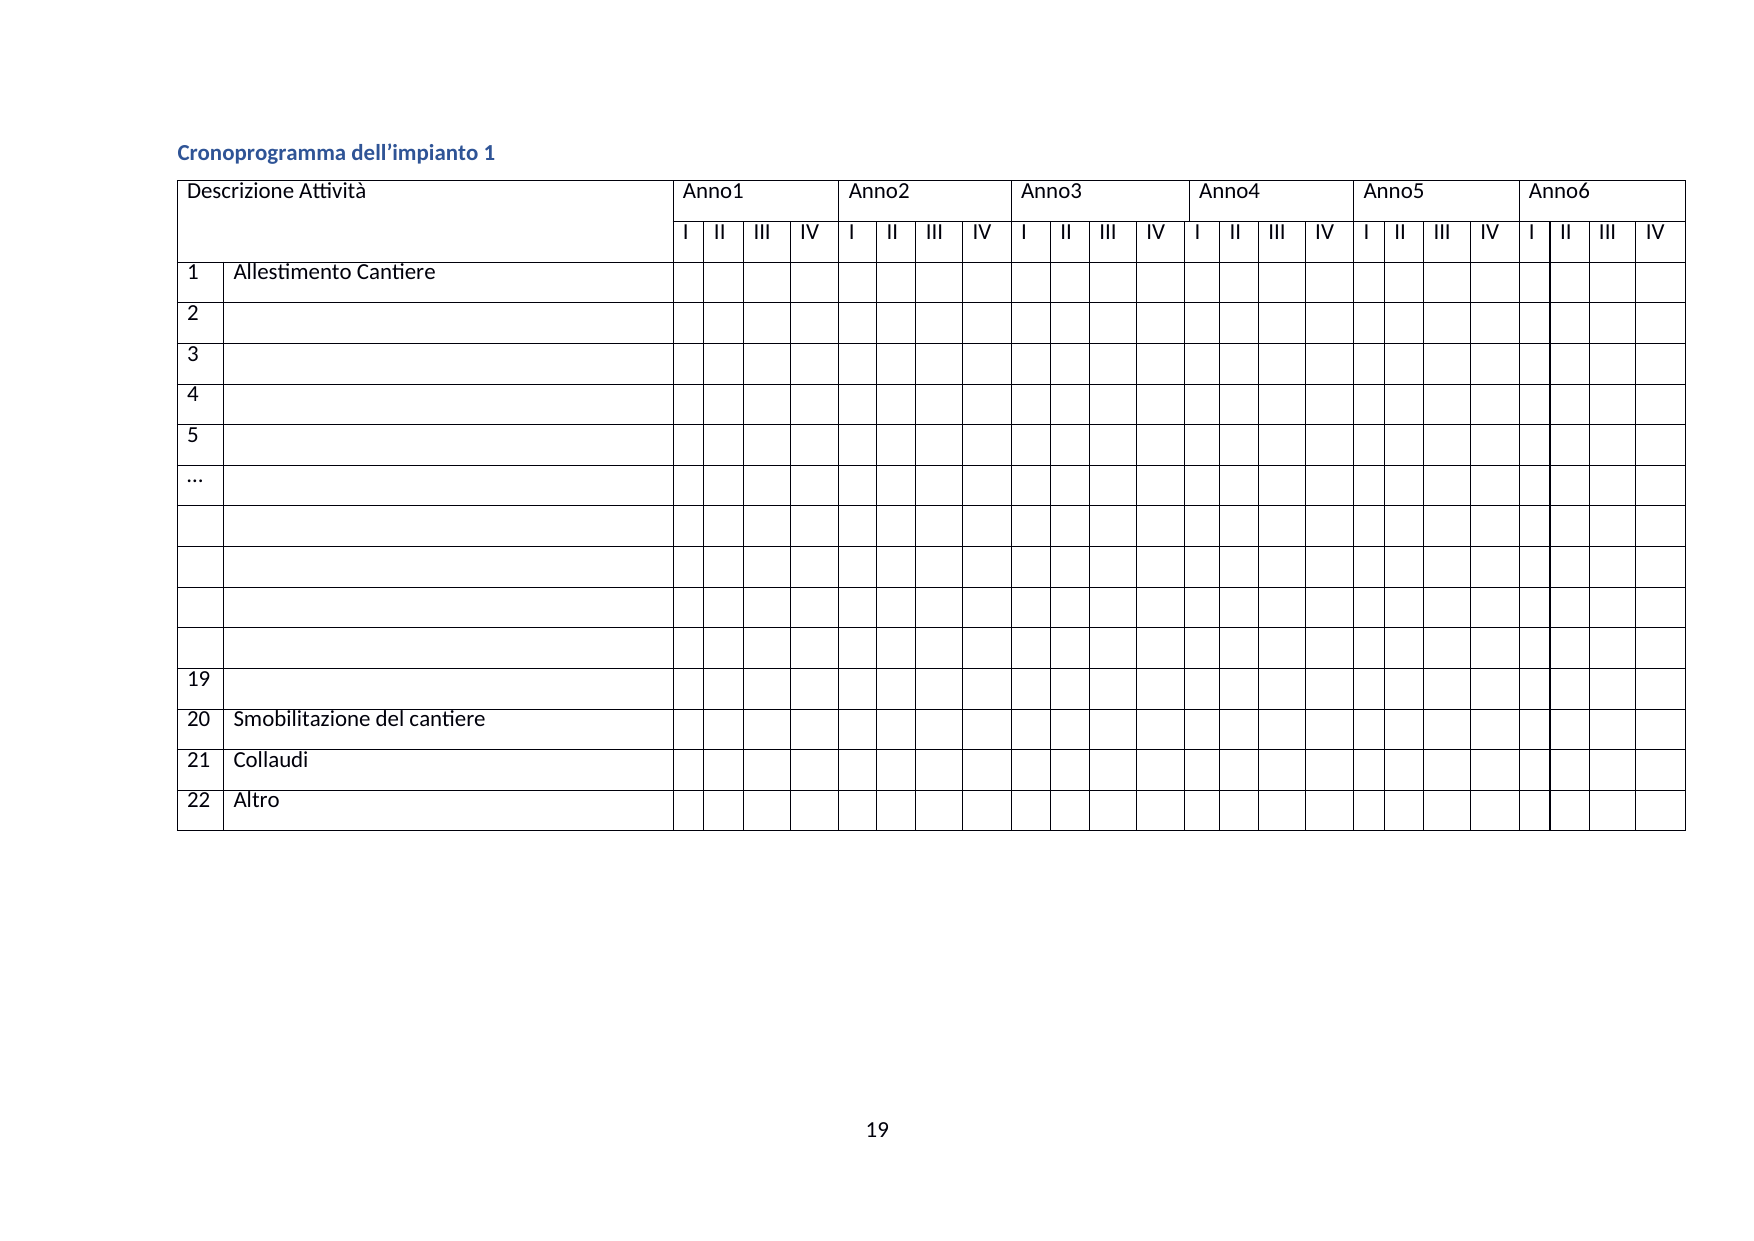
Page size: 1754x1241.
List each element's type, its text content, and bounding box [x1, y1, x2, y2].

table_cell [1520, 628, 1549, 668]
table_cell [791, 466, 838, 505]
table_cell [1590, 506, 1635, 546]
table_cell [1051, 466, 1089, 505]
table_cell [1385, 466, 1423, 505]
table_cell III [1259, 222, 1305, 262]
table_cell [1259, 791, 1305, 830]
table_cell [916, 466, 962, 505]
table_cell [1636, 710, 1685, 749]
table_cell [1551, 344, 1589, 383]
table_cell IV [963, 222, 1011, 262]
table_cell [963, 385, 1011, 424]
table_cell [1424, 303, 1470, 343]
table_cell [791, 710, 838, 749]
table_cell [1220, 628, 1258, 668]
table_cell [1012, 588, 1050, 627]
table_cell [1185, 547, 1219, 587]
table_cell [704, 385, 743, 424]
table_cell [1137, 710, 1184, 749]
table_cell [1551, 669, 1589, 708]
table_cell 22 [178, 791, 223, 830]
table_cell [1385, 710, 1423, 749]
table_cell [839, 710, 876, 749]
table_cell [1385, 385, 1423, 424]
table_cell [1012, 710, 1050, 749]
table_cell [744, 303, 790, 343]
table_cell [1090, 303, 1136, 343]
table_cell [1306, 669, 1353, 708]
table_cell [839, 588, 876, 627]
table_cell [916, 588, 962, 627]
table_cell [1012, 791, 1050, 830]
table_cell [1137, 385, 1184, 424]
table_cell [704, 588, 743, 627]
table_cell [1551, 425, 1589, 465]
table_cell Altro [224, 791, 673, 830]
table_cell II [704, 222, 743, 262]
text Cronoprogramma dell’impianto 1 [177, 143, 1577, 166]
table_cell [224, 588, 673, 627]
table_cell [1306, 588, 1353, 627]
table_cell [1590, 344, 1635, 383]
table_cell [791, 628, 838, 668]
table_cell [791, 791, 838, 830]
table_cell [877, 669, 915, 708]
table_cell 20 [178, 710, 223, 749]
table_cell [1354, 791, 1384, 830]
table_cell [1590, 303, 1635, 343]
table_cell [1471, 791, 1519, 830]
table_cell I [839, 222, 876, 262]
table_cell [1424, 425, 1470, 465]
table_cell [744, 710, 790, 749]
table_cell [704, 344, 743, 383]
table_cell [1471, 750, 1519, 790]
table_cell III [1090, 222, 1136, 262]
table_cell III [744, 222, 790, 262]
table_cell [1424, 588, 1470, 627]
table_cell [1354, 750, 1384, 790]
table_cell [1220, 750, 1258, 790]
table_cell [1520, 750, 1549, 790]
table_cell [1185, 669, 1219, 708]
table_cell IV [1636, 222, 1685, 262]
table_cell [1220, 466, 1258, 505]
table_cell [1590, 466, 1635, 505]
table_cell [1259, 750, 1305, 790]
table_cell [1636, 628, 1685, 668]
table_cell [1137, 303, 1184, 343]
table_cell [1090, 710, 1136, 749]
table_cell [1259, 710, 1305, 749]
table_cell [877, 710, 915, 749]
table_cell [704, 710, 743, 749]
table_cell [1306, 344, 1353, 383]
table_cell [1520, 425, 1549, 465]
table_cell [1354, 344, 1384, 383]
table_cell [744, 385, 790, 424]
table_cell [1090, 344, 1136, 383]
table_cell [1520, 791, 1549, 830]
table_cell [1090, 791, 1136, 830]
table_cell IV [1306, 222, 1353, 262]
table_cell [1354, 547, 1384, 587]
table_cell [916, 303, 962, 343]
table_cell [674, 263, 703, 302]
table_cell [1012, 263, 1050, 302]
table_cell [1385, 263, 1423, 302]
table_cell [1012, 425, 1050, 465]
table_cell [1220, 669, 1258, 708]
table_cell [1185, 425, 1219, 465]
table_cell [704, 425, 743, 465]
table_cell [963, 263, 1011, 302]
table_cell [1090, 425, 1136, 465]
table_cell [1259, 588, 1305, 627]
table_cell [1137, 547, 1184, 587]
table_cell [791, 547, 838, 587]
table_cell [1185, 506, 1219, 546]
table_cell [1590, 547, 1635, 587]
table_cell [674, 547, 703, 587]
table_cell IV [1137, 222, 1184, 262]
table_cell [1137, 791, 1184, 830]
table_cell [704, 506, 743, 546]
table_cell [1220, 385, 1258, 424]
table_cell [224, 425, 673, 465]
table_cell II [877, 222, 915, 262]
table_cell [704, 303, 743, 343]
table_cell [1220, 547, 1258, 587]
table_cell [1471, 628, 1519, 668]
table_cell [1354, 588, 1384, 627]
table_cell [1551, 750, 1589, 790]
table_cell [916, 669, 962, 708]
table_cell [916, 506, 962, 546]
table_cell III [1424, 222, 1470, 262]
table_cell [744, 506, 790, 546]
table_cell [877, 628, 915, 668]
table_cell [1051, 547, 1089, 587]
table_cell [1306, 791, 1353, 830]
table_cell [1424, 344, 1470, 383]
table_cell [1354, 506, 1384, 546]
table_cell [674, 506, 703, 546]
table_cell [1551, 628, 1589, 668]
table_cell [1051, 791, 1089, 830]
table_cell [224, 547, 673, 587]
table_cell [791, 344, 838, 383]
table_cell [1590, 710, 1635, 749]
table_cell [1220, 263, 1258, 302]
table_cell [877, 506, 915, 546]
table_cell [1590, 628, 1635, 668]
table_cell [1259, 344, 1305, 383]
table_cell [963, 791, 1011, 830]
table_cell [916, 791, 962, 830]
table_cell II [1220, 222, 1258, 262]
table_cell [1137, 628, 1184, 668]
table_cell Collaudi [224, 750, 673, 790]
table_cell [1636, 506, 1685, 546]
table_cell [1306, 710, 1353, 749]
table_cell [1636, 263, 1685, 302]
table_cell [963, 425, 1011, 465]
table_cell [839, 750, 876, 790]
table_cell 4 [178, 385, 223, 424]
table_cell [877, 466, 915, 505]
table_cell … [178, 466, 223, 505]
table_cell [1185, 263, 1219, 302]
table_cell [674, 588, 703, 627]
table_cell [1590, 791, 1635, 830]
table_cell [839, 791, 876, 830]
table_cell [1012, 547, 1050, 587]
table_cell [674, 628, 703, 668]
table_cell [1636, 385, 1685, 424]
table_cell [1220, 303, 1258, 343]
table_cell [1520, 669, 1549, 708]
table_cell [839, 628, 876, 668]
table_cell [1090, 547, 1136, 587]
table_cell [839, 425, 876, 465]
table_cell [963, 750, 1011, 790]
table_cell [916, 750, 962, 790]
table_cell [1471, 466, 1519, 505]
table_cell I [1354, 222, 1384, 262]
table_cell [224, 344, 673, 383]
table_cell [1137, 506, 1184, 546]
table_cell [1520, 385, 1549, 424]
table_cell [1471, 588, 1519, 627]
table_cell [1137, 588, 1184, 627]
table_cell [1590, 385, 1635, 424]
table_cell [791, 669, 838, 708]
table_cell I [674, 222, 703, 262]
table_cell [1551, 710, 1589, 749]
table_cell [1385, 303, 1423, 343]
table_cell [1354, 628, 1384, 668]
table_cell [916, 344, 962, 383]
table_cell [916, 385, 962, 424]
table_cell [791, 750, 838, 790]
table_cell [744, 628, 790, 668]
table_cell [1051, 425, 1089, 465]
table_cell [877, 588, 915, 627]
table_header Descrizione Attività [178, 181, 673, 262]
table_cell [674, 750, 703, 790]
table_cell [1220, 588, 1258, 627]
table_cell [963, 344, 1011, 383]
table_header Anno5 [1354, 181, 1519, 221]
table_cell [1051, 303, 1089, 343]
table_cell [877, 791, 915, 830]
table_cell [1471, 303, 1519, 343]
table_cell [1551, 303, 1589, 343]
table_cell [1520, 466, 1549, 505]
table_cell [744, 588, 790, 627]
table_cell [674, 669, 703, 708]
table_cell [674, 385, 703, 424]
table_cell [1424, 466, 1470, 505]
table_cell [1354, 263, 1384, 302]
table_cell [1551, 547, 1589, 587]
table_cell [1520, 344, 1549, 383]
table_cell 5 [178, 425, 223, 465]
table_cell [839, 303, 876, 343]
table_cell I [1520, 222, 1549, 262]
table_cell [1185, 344, 1219, 383]
table_cell [1306, 506, 1353, 546]
table_cell [704, 466, 743, 505]
table_cell [1385, 669, 1423, 708]
table_cell [1354, 303, 1384, 343]
table_cell [1185, 466, 1219, 505]
table_cell [1051, 588, 1089, 627]
table_cell [877, 303, 915, 343]
table_cell [1636, 303, 1685, 343]
table_cell IV [791, 222, 838, 262]
table_cell [1306, 750, 1353, 790]
table_cell [877, 547, 915, 587]
table_cell [1306, 425, 1353, 465]
table_cell [1051, 750, 1089, 790]
table_cell [1424, 385, 1470, 424]
table_cell [1520, 506, 1549, 546]
table_cell [1551, 506, 1589, 546]
table_cell [1259, 466, 1305, 505]
table_cell [1385, 344, 1423, 383]
table_cell [1424, 628, 1470, 668]
table_cell [839, 263, 876, 302]
table_cell [1385, 425, 1423, 465]
table_cell [1424, 547, 1470, 587]
table_cell [877, 344, 915, 383]
table_cell [963, 506, 1011, 546]
table_cell [704, 628, 743, 668]
table_cell [178, 506, 223, 546]
table_cell [1220, 506, 1258, 546]
table_cell [1385, 588, 1423, 627]
table_cell [1090, 263, 1136, 302]
table_cell [877, 425, 915, 465]
table_cell [791, 588, 838, 627]
table_cell [1385, 628, 1423, 668]
table_cell [674, 710, 703, 749]
table_cell [1090, 385, 1136, 424]
table_cell Smobilitazione del cantiere [224, 710, 673, 749]
table_cell [1520, 263, 1549, 302]
table_cell [1551, 263, 1589, 302]
table_cell [916, 710, 962, 749]
table_cell [1471, 263, 1519, 302]
table_cell [1185, 628, 1219, 668]
table_cell II [1551, 222, 1589, 262]
table_cell [1520, 710, 1549, 749]
table_cell [1185, 385, 1219, 424]
table_cell [1051, 344, 1089, 383]
table_cell [744, 750, 790, 790]
table_cell [674, 466, 703, 505]
table_cell [1185, 750, 1219, 790]
table_cell [1090, 750, 1136, 790]
table_cell 21 [178, 750, 223, 790]
table_cell [674, 303, 703, 343]
table_header Anno6 [1520, 181, 1685, 221]
table_header Anno2 [839, 181, 1011, 221]
table_cell [1590, 263, 1635, 302]
table_cell [839, 466, 876, 505]
table_cell [224, 303, 673, 343]
table_cell [1590, 425, 1635, 465]
table_cell [1354, 385, 1384, 424]
table_cell [839, 669, 876, 708]
table_cell III [1590, 222, 1635, 262]
table_cell [791, 303, 838, 343]
table_cell [1259, 303, 1305, 343]
table_cell [1354, 710, 1384, 749]
table_cell [1636, 791, 1685, 830]
table_cell [178, 588, 223, 627]
table_cell [1306, 547, 1353, 587]
table_cell [1185, 303, 1219, 343]
table_cell [704, 669, 743, 708]
table_cell [1424, 750, 1470, 790]
table_cell [1051, 263, 1089, 302]
table_cell [1520, 547, 1549, 587]
table_cell [1636, 588, 1685, 627]
table_cell [1471, 669, 1519, 708]
table_cell [1012, 466, 1050, 505]
table_cell [1551, 466, 1589, 505]
table_cell [1424, 791, 1470, 830]
table_cell [1137, 466, 1184, 505]
table_cell [877, 750, 915, 790]
table_cell [916, 547, 962, 587]
table_cell [1259, 385, 1305, 424]
table_cell [1471, 425, 1519, 465]
table_cell [1471, 344, 1519, 383]
table_cell [1185, 588, 1219, 627]
table_cell [839, 547, 876, 587]
table_cell 19 [178, 669, 223, 708]
table_cell [704, 791, 743, 830]
table_cell [1090, 506, 1136, 546]
table_cell [1590, 750, 1635, 790]
table_cell [1259, 628, 1305, 668]
table_cell [963, 547, 1011, 587]
table_cell [1636, 547, 1685, 587]
table_cell I [1012, 222, 1050, 262]
table_cell [839, 506, 876, 546]
table_cell [1471, 547, 1519, 587]
table_cell II [1385, 222, 1423, 262]
table_header Anno4 [1190, 181, 1353, 221]
table_cell [1012, 385, 1050, 424]
table_cell [1220, 425, 1258, 465]
table_cell [1137, 425, 1184, 465]
table_cell [1385, 547, 1423, 587]
table_cell [1354, 425, 1384, 465]
table_cell [1090, 669, 1136, 708]
table_cell [1306, 263, 1353, 302]
table_cell [1636, 466, 1685, 505]
table_cell [704, 547, 743, 587]
table_cell [1306, 303, 1353, 343]
table_cell [1012, 303, 1050, 343]
table_cell [1385, 750, 1423, 790]
table_cell [1137, 263, 1184, 302]
table_cell [1636, 425, 1685, 465]
table_cell [744, 669, 790, 708]
table_cell [1385, 791, 1423, 830]
table_cell [674, 791, 703, 830]
table_cell [744, 263, 790, 302]
table_cell [1551, 385, 1589, 424]
table_cell [1220, 344, 1258, 383]
table_cell [963, 588, 1011, 627]
table_cell [1259, 547, 1305, 587]
table_cell [224, 506, 673, 546]
table_cell [1636, 669, 1685, 708]
table_cell [1424, 263, 1470, 302]
table_cell [1137, 750, 1184, 790]
table_cell [1590, 588, 1635, 627]
table_cell [1471, 710, 1519, 749]
table_cell [1551, 791, 1589, 830]
table_cell [1259, 506, 1305, 546]
table_cell [744, 425, 790, 465]
table_cell [1051, 385, 1089, 424]
table_cell [1137, 344, 1184, 383]
table_cell [1051, 506, 1089, 546]
table_cell [744, 466, 790, 505]
table_cell [1354, 466, 1384, 505]
table_cell [791, 385, 838, 424]
table_cell [963, 710, 1011, 749]
table_cell [224, 628, 673, 668]
table_cell [1012, 506, 1050, 546]
table_cell [916, 263, 962, 302]
table_cell [178, 628, 223, 668]
table_cell [1590, 669, 1635, 708]
table_cell [1259, 263, 1305, 302]
table_cell [1259, 669, 1305, 708]
table_cell [963, 303, 1011, 343]
table_cell [224, 466, 673, 505]
table_cell [877, 263, 915, 302]
table_cell [674, 344, 703, 383]
table_cell I [1185, 222, 1219, 262]
table_cell [744, 344, 790, 383]
table_cell [178, 547, 223, 587]
table_cell [1306, 466, 1353, 505]
table_cell [674, 425, 703, 465]
table_cell [839, 385, 876, 424]
table_cell [1012, 628, 1050, 668]
table_cell [1306, 385, 1353, 424]
table_cell [916, 628, 962, 668]
table_cell [1051, 628, 1089, 668]
table_cell [1090, 588, 1136, 627]
table_cell [1424, 669, 1470, 708]
table_cell [1220, 710, 1258, 749]
table_cell [1012, 669, 1050, 708]
table_cell [1471, 506, 1519, 546]
table_cell 2 [178, 303, 223, 343]
table_cell [1090, 628, 1136, 668]
table_cell [1471, 385, 1519, 424]
table_cell [1385, 506, 1423, 546]
table_cell [1636, 344, 1685, 383]
table_cell [1551, 588, 1589, 627]
table_cell Allestimento Cantiere [224, 263, 673, 302]
table_cell [1051, 669, 1089, 708]
table_cell [916, 425, 962, 465]
table_cell [877, 385, 915, 424]
table_cell [1306, 628, 1353, 668]
table_cell [744, 547, 790, 587]
table_cell [1185, 791, 1219, 830]
table_cell 1 [178, 263, 223, 302]
table_cell III [916, 222, 962, 262]
table_cell [1520, 588, 1549, 627]
table_cell [1220, 791, 1258, 830]
table_cell [963, 669, 1011, 708]
table_cell [224, 669, 673, 708]
table_cell II [1051, 222, 1089, 262]
table_cell [1424, 506, 1470, 546]
table_cell [839, 344, 876, 383]
table_cell 3 [178, 344, 223, 383]
table_header Anno1 [674, 181, 838, 221]
table_cell [1012, 344, 1050, 383]
table_cell IV [1471, 222, 1519, 262]
table_cell [963, 466, 1011, 505]
table_cell [791, 425, 838, 465]
table_cell [704, 750, 743, 790]
table_cell [1090, 466, 1136, 505]
table_cell [1636, 750, 1685, 790]
table_cell [963, 628, 1011, 668]
table_cell [791, 506, 838, 546]
table_cell [791, 263, 838, 302]
table_cell [1137, 669, 1184, 708]
table_cell [744, 791, 790, 830]
table_cell [1424, 710, 1470, 749]
table_header Anno3 [1012, 181, 1189, 221]
table_cell [1354, 669, 1384, 708]
table_cell [1051, 710, 1089, 749]
table_cell [1185, 710, 1219, 749]
table_cell [1520, 303, 1549, 343]
table_cell [1012, 750, 1050, 790]
table_cell [704, 263, 743, 302]
table_cell [224, 385, 673, 424]
table_cell [1259, 425, 1305, 465]
